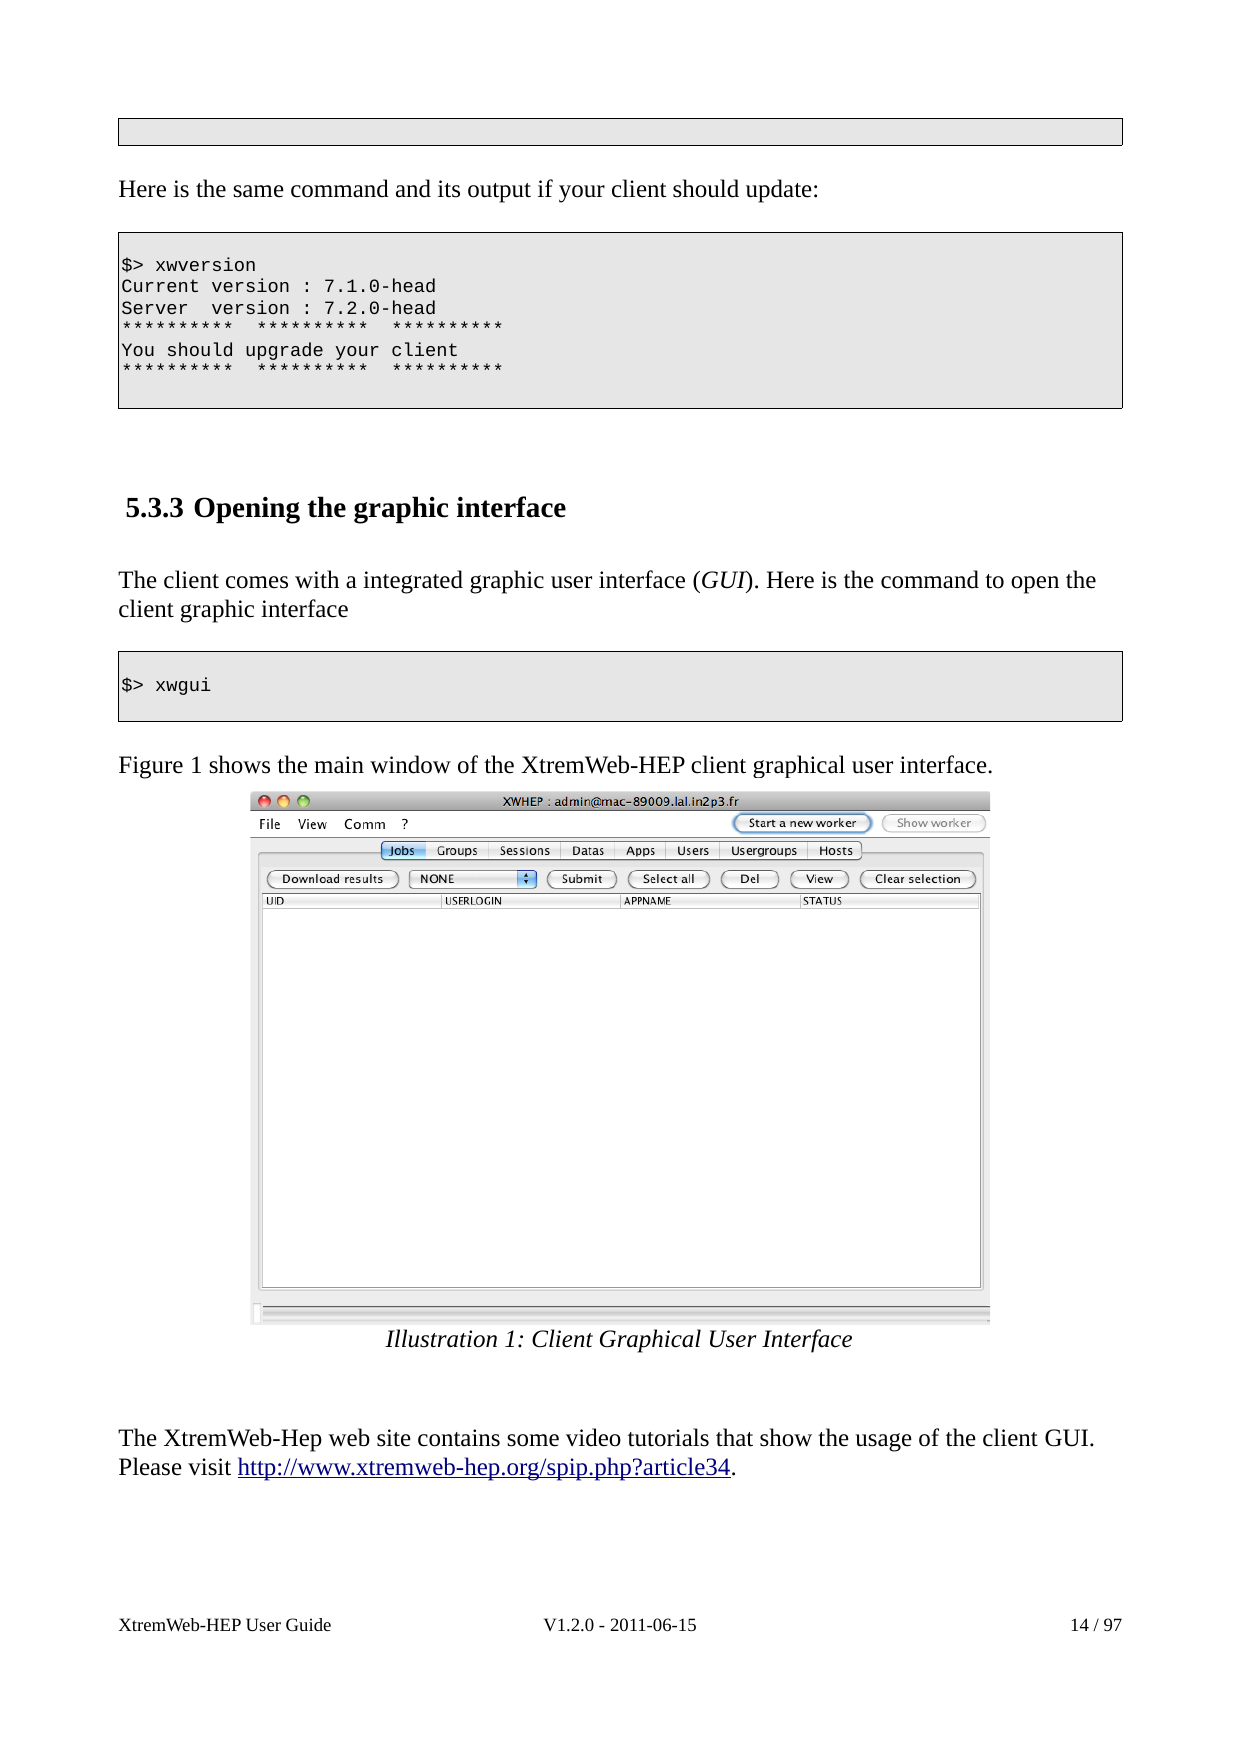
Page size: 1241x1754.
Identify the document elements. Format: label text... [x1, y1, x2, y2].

text The client comes with a integrated graphic user interface (GUI). Here is the command to open the client graphic interface [118, 565, 1122, 622]
text Server version : 7.2.0-head [119, 295, 1122, 317]
text Here is the same command and its output if your client should update: [118, 174, 1122, 203]
picture [250, 791, 991, 1325]
text Illustration 1: Client Graphical User Interface [250, 1325, 990, 1353]
text Current version : 7.1.0-head [119, 274, 1122, 295]
text Figure 1 shows the main window of the XtremWeb-HEP client graphical user interface. [118, 750, 1122, 778]
text $> xwversion [119, 253, 1122, 274]
text ********** ********** ********** [119, 359, 1122, 380]
text You should upgrade your client [119, 338, 1122, 359]
text ********** ********** ********** [119, 317, 1122, 338]
subtitle Opening the graphic interface [118, 490, 1122, 524]
text The XtremWeb-Hep web site contains some video tutorials that show the usage of the client GUI. Please visit http://www.xtremweb-hep.org/spip.php?article34. [118, 1423, 1122, 1481]
text $> xwgui [119, 672, 1122, 694]
